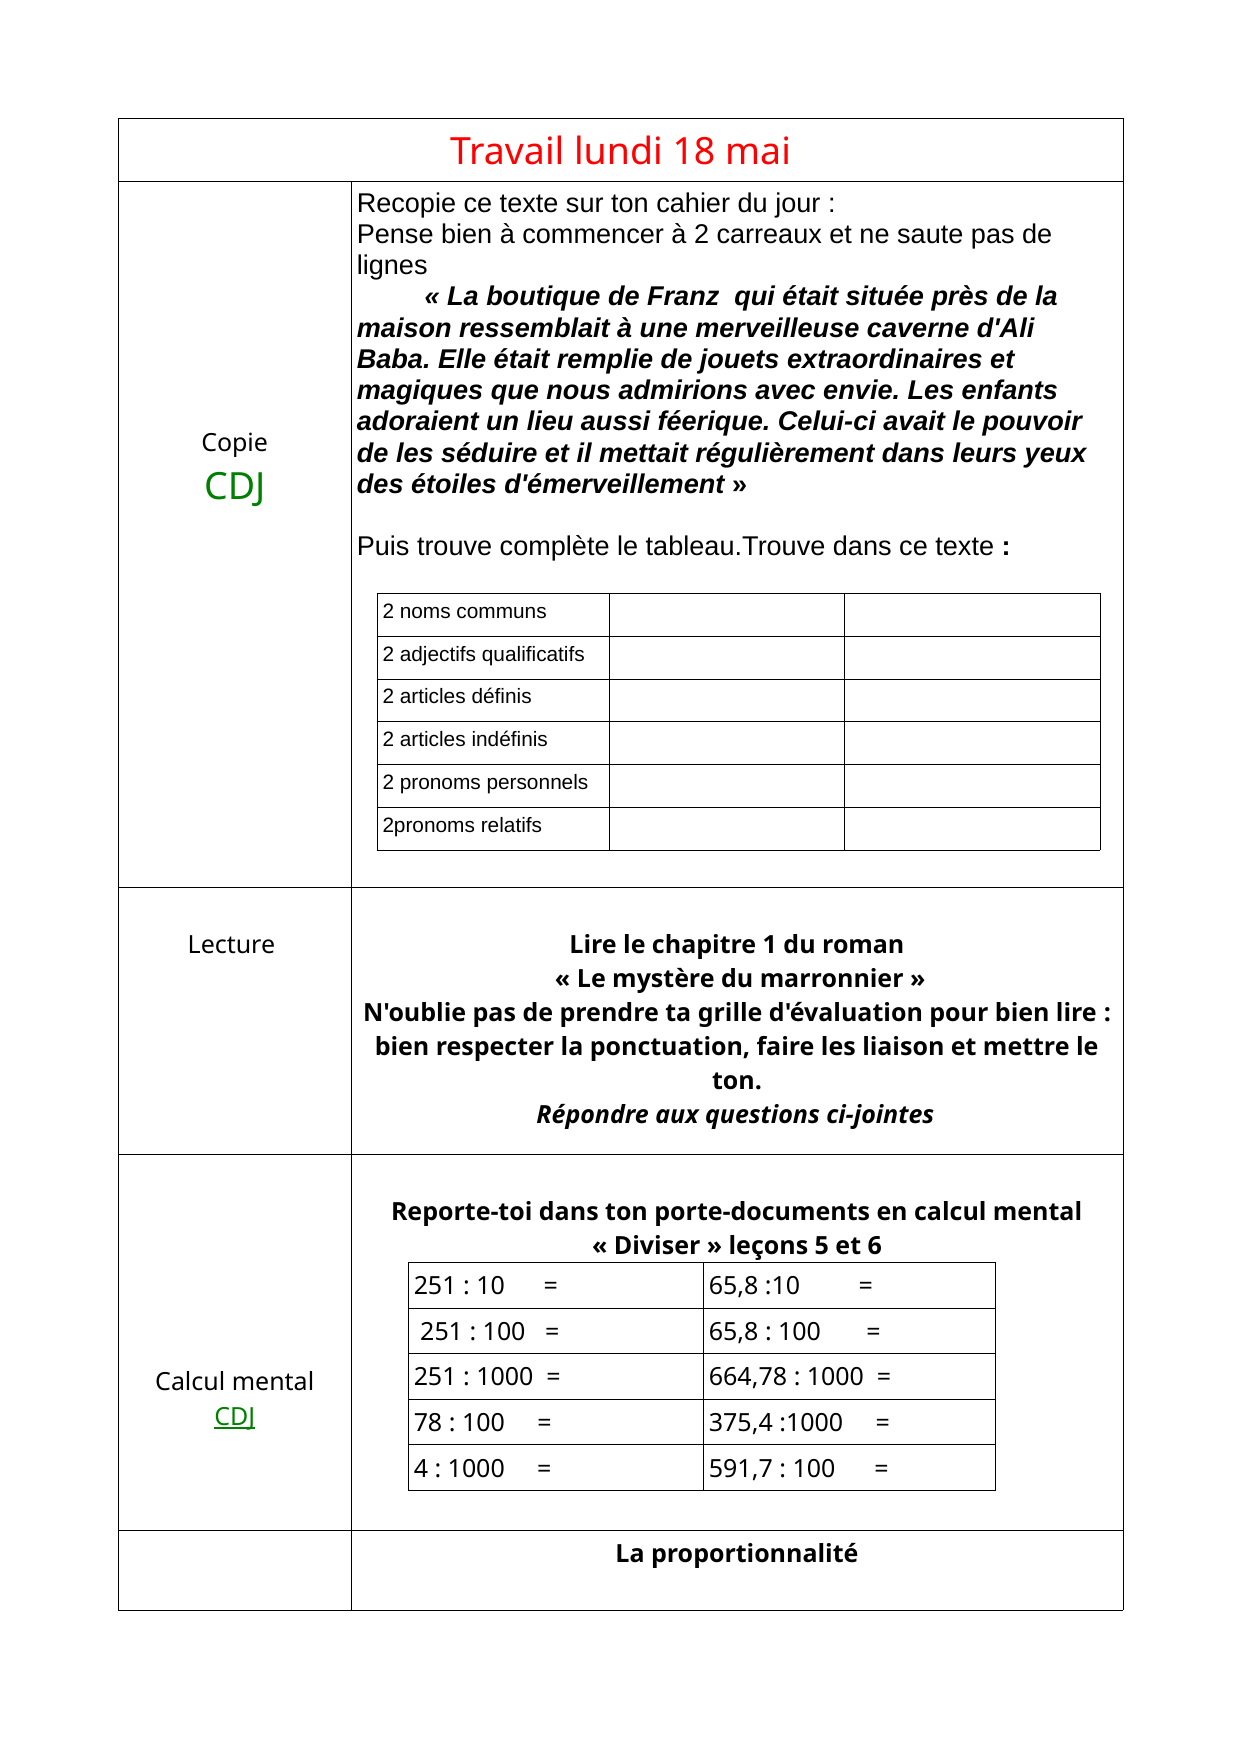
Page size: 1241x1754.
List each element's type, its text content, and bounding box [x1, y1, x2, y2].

table_cell Recopie ce texte sur ton cahier du jour : Pense bien à commencer à 2 carreaux et ne saute pas de lignes « La boutique de Franz qui était située près de la maison ressemblait à une merveilleuse caverne d'Ali Baba. Elle était remplie de jouets extraordinaires et magiques que nous admirions avec envie. Les enfants adoraient un lieu aussi féerique. Celui-ci avait le pouvoir de les séduire et il mettait régulièrement dans leurs yeux des étoiles d'émerveillement » Puis trouve complète le tableau.Trouve dans ce texte : [352, 182, 1123, 887]
table_header 65,8 :10 = [704, 1263, 995, 1307]
table_cell 4 : 1000 = [409, 1445, 703, 1490]
table_cell Lire le chapitre 1 du roman « Le mystère du marronnier » N'oublie pas de prendre ta grille d'évaluation pour bien lire : bien respecter la ponctuation, faire les liaison et mettre le ton. Répondre aux questions ci-jointes [352, 888, 1123, 1154]
table_cell Reporte-toi dans ton porte-documents en calcul mental « Diviser » leçons 5 et 6 [352, 1155, 1123, 1530]
table_cell [610, 808, 844, 850]
table_cell [845, 637, 1100, 678]
table_cell [845, 722, 1100, 764]
table_cell [610, 680, 844, 721]
table_header 2 noms communs [378, 594, 609, 636]
table_cell [845, 808, 1100, 850]
table_header Travail lundi 18 mai [119, 119, 1123, 181]
table_cell [845, 680, 1100, 721]
table_cell 251 : 100 = [409, 1309, 703, 1353]
table_cell 591,7 : 100 = [704, 1445, 995, 1490]
table_cell 664,78 : 1000 = [704, 1354, 995, 1399]
table_cell 78 : 100 = [409, 1400, 703, 1444]
table_cell Copie CDJ [119, 182, 351, 887]
table_cell 2pronoms relatifs [378, 808, 609, 850]
table_cell [845, 765, 1100, 807]
table_cell [610, 765, 844, 807]
table_cell 375,4 :1000 = [704, 1400, 995, 1444]
table_cell Lecture [119, 888, 351, 1154]
table_cell 251 : 1000 = [409, 1354, 703, 1399]
table_header [610, 594, 844, 636]
table_cell [610, 722, 844, 764]
table_cell Calcul mental CDJ [119, 1155, 351, 1530]
table_cell 2 articles indéfinis [378, 722, 609, 764]
table_cell 2 adjectifs qualificatifs [378, 637, 609, 678]
table_header [845, 594, 1100, 636]
table_cell [119, 1531, 351, 1609]
table_cell 2 pronoms personnels [378, 765, 609, 807]
table_cell 65,8 : 100 = [704, 1309, 995, 1353]
table_header 251 : 10 = [409, 1263, 703, 1307]
table_cell 2 articles définis [378, 680, 609, 721]
table_cell [610, 637, 844, 678]
table_cell La proportionnalité [352, 1531, 1123, 1609]
